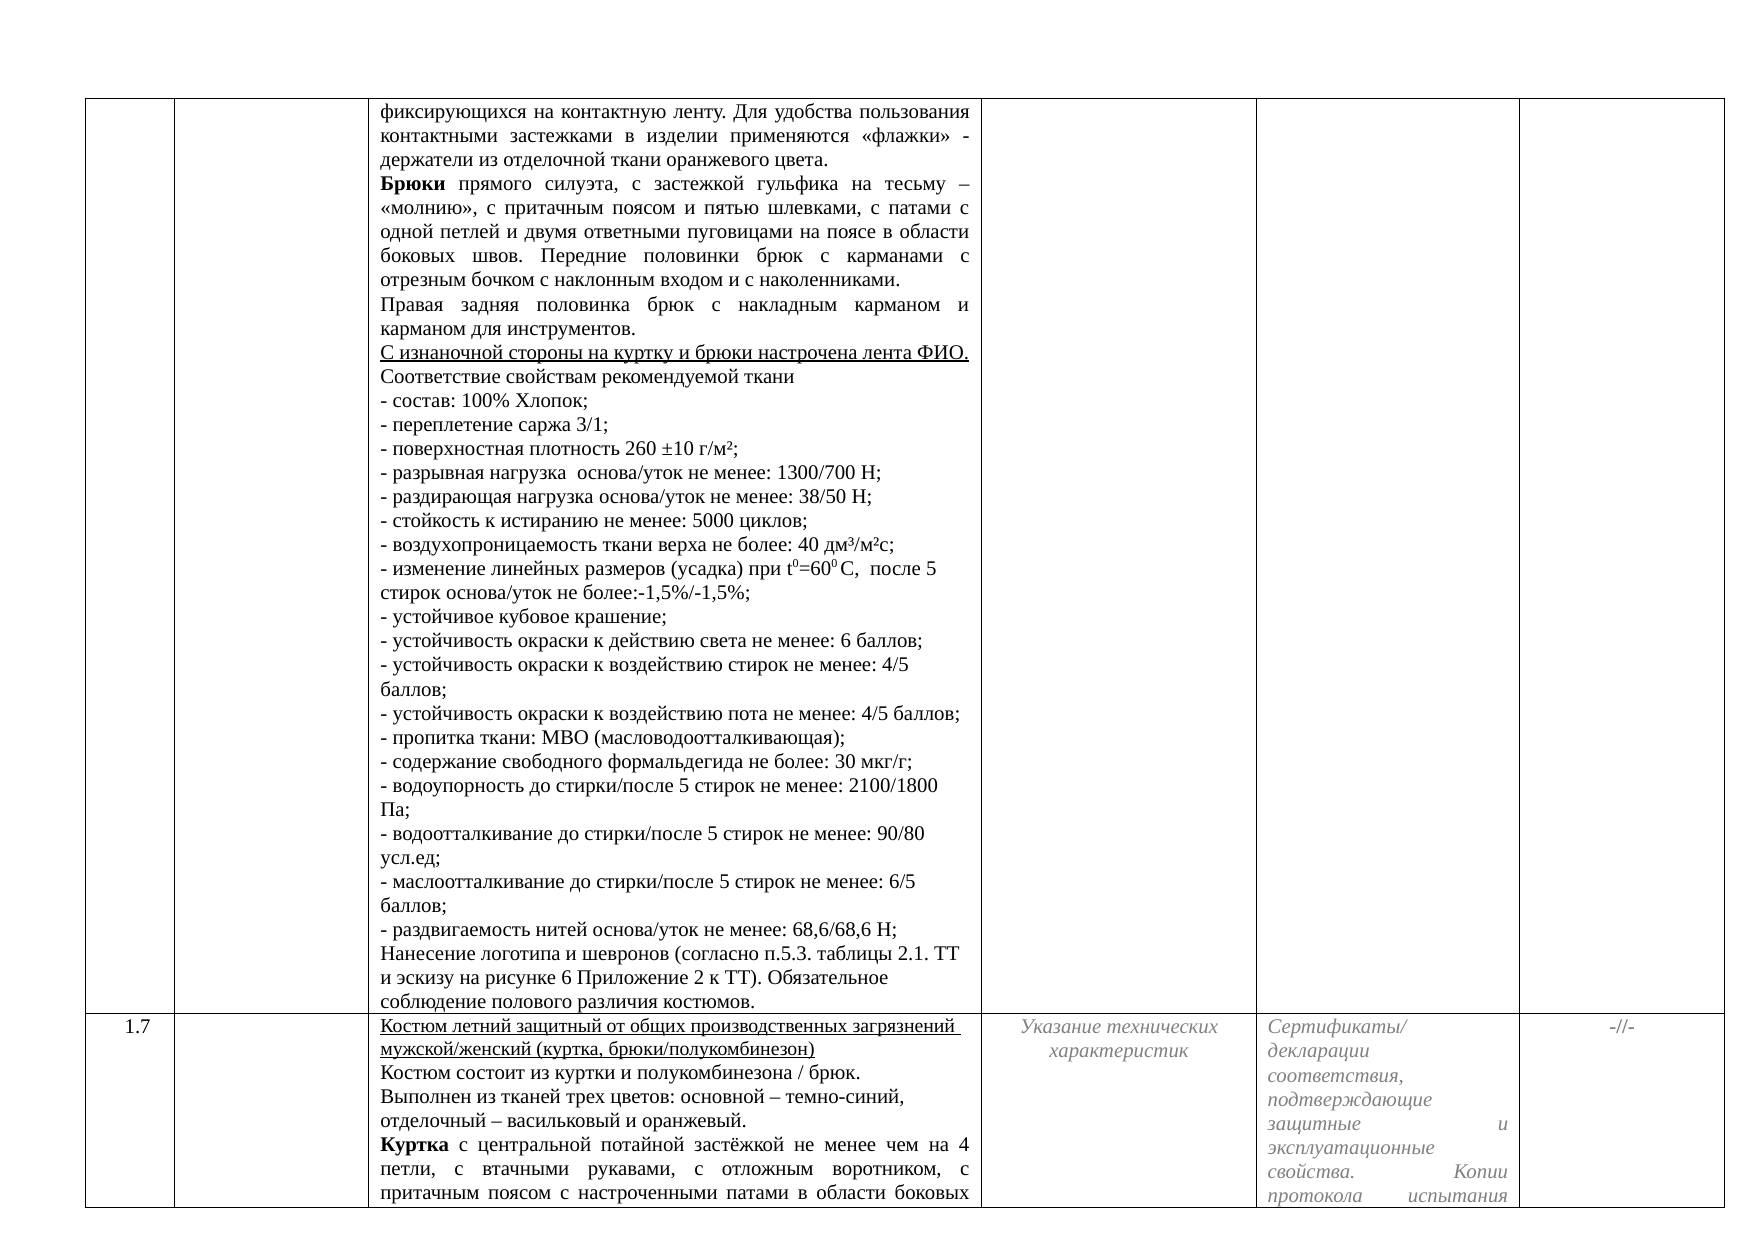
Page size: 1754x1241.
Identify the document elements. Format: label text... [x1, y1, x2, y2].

table_cell 1.7 [86, 1014, 174, 1207]
table_cell Костюм летний защитный от общих производственных загрязнений мужской/женский (куртка, брюки/полукомбинезон) Костюм состоит из куртки и полукомбинезона / брюк. Выполнен из тканей трех цветов: основной – темно-синий, отделочный – васильковый и оранжевый. Куртка с центральной потайной застёжкой не менее чем на 4 петли, с втачными рукавами, с отложным воротником, с притачным поясом с настроченными патами в области боковых [369, 1014, 981, 1207]
table_cell [86, 99, 174, 1013]
table_cell [1257, 99, 1519, 1013]
table_cell -//- [1520, 1014, 1724, 1207]
table_cell фиксирующихся на контактную ленту. Для удобства пользования контактными застежками в изделии применяются «флажки» - держатели из отделочной ткани оранжевого цвета. Брюки прямого силуэта, с застежкой гульфика на тесьму – «молнию», с притачным поясом и пятью шлевками, с патами с одной петлей и двумя ответными пуговицами на поясе в области боковых швов. Передние половинки брюк с карманами с отрезным бочком с наклонным входом и с наколенниками. Правая задняя половинка брюк с накладным карманом и карманом для инструментов. С изнаночной стороны на куртку и брюки настрочена лента ФИО. Соответствие свойствам рекомендуемой ткани - состав: 100% Хлопок; - переплетение саржа 3/1; - поверхностная плотность 260 ±10 г/м²; - разрывная нагрузка основа/уток не менее: 1300/700 Н; - раздирающая нагрузка основа/уток не менее: 38/50 Н; - стойкость к истиранию не менее: 5000 циклов; - воздухопроницаемость ткани верха не более: 40 дм³/м²с; - изменение линейных размеров (усадка) при t0=600 C, после 5 стирок основа/уток не более:-1,5%/-1,5%; - устойчивое кубовое крашение; - устойчивость окраски к действию света не менее: 6 баллов; - устойчивость окраски к воздействию стирок не менее: 4/5 баллов; - устойчивость окраски к воздействию пота не менее: 4/5 баллов; - пропитка ткани: МВО (масловодоотталкивающая); - содержание свободного формальдегида не более: 30 мкг/г; - водоупорность до стирки/после 5 стирок не менее: 2100/1800 Па; - водоотталкивание до стирки/после 5 стирок не менее: 90/80 усл.ед; - маслоотталкивание до стирки/после 5 стирок не менее: 6/5 баллов; - раздвигаемость нитей основа/уток не менее: 68,6/68,6 Н; Нанесение логотипа и шевронов (согласно п.5.3. таблицы 2.1. ТТ и эскизу на рисунке 6 Приложение 2 к ТТ). Обязательное соблюдение полового различия костюмов. [369, 99, 981, 1013]
table_cell [175, 1014, 368, 1207]
table_cell [982, 99, 1256, 1013]
table_cell [1520, 99, 1724, 1013]
table_cell Указание технических характеристик [982, 1014, 1256, 1207]
table_cell [175, 99, 368, 1013]
table_cell Сертификаты/декларации соответствия, подтверждающие защитные и эксплуатационные свойства. Копии протокола испытания [1257, 1014, 1519, 1207]
